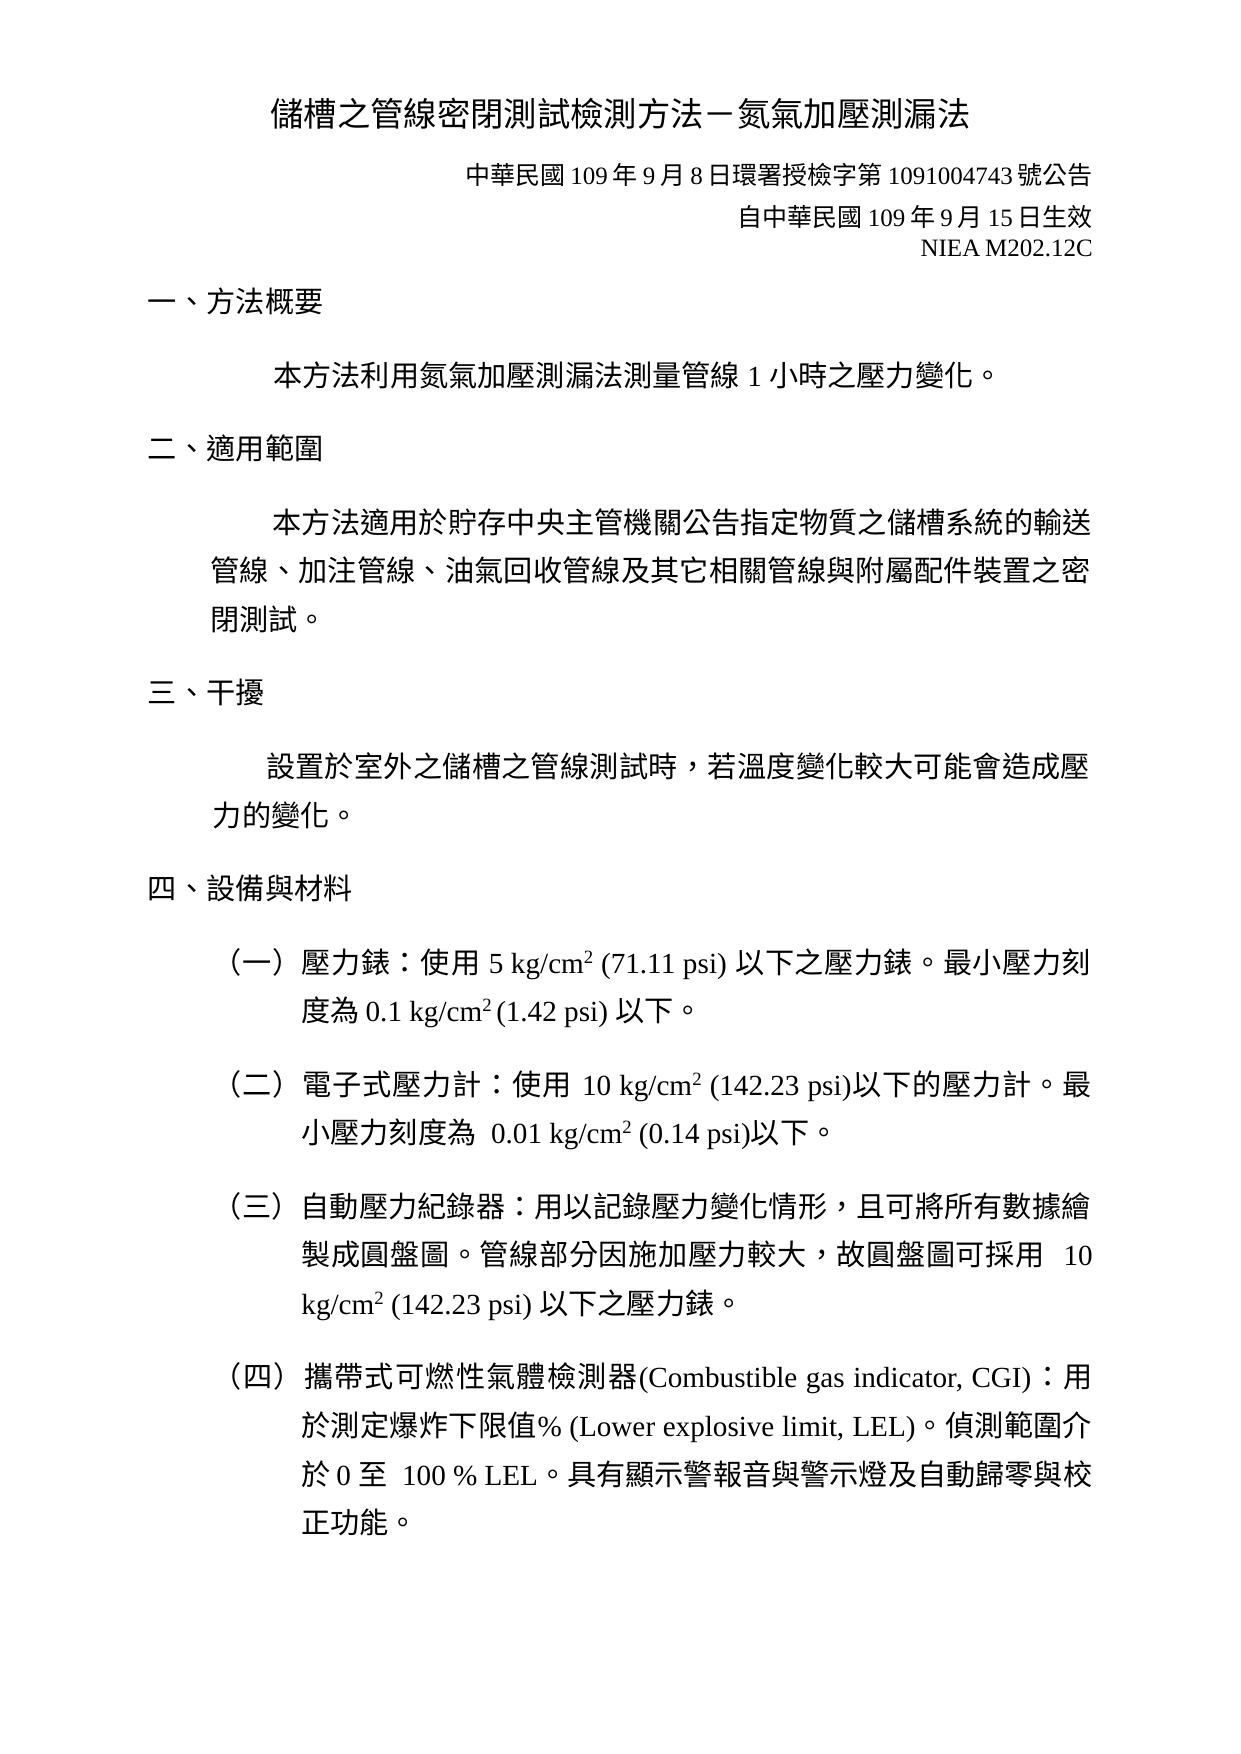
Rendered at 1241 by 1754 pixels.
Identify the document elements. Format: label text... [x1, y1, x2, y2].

text 本方法適用於貯存中央主管機關公告指定物質之儲槽系統的輸送管線、加注管線、油氣回收管線及其它相關管線與附屬配件裝置之密閉測試。 [210, 499, 1092, 639]
list 適用範圍 [148, 426, 1092, 468]
text 自中華民國109年9月15日生效 [207, 197, 1092, 233]
text （二）電子式壓力計：使用 10 kg/cm2 (142.23 psi)以下的壓力計。最小壓力刻度為 0.01 kg/cm2 (0.14 psi)以下。 [213, 1061, 1092, 1152]
text 本方法利用氮氣加壓測漏法測量管線 1 小時之壓力變化。 [214, 352, 1092, 395]
text 中華民國109年9月8日環署授檢字第1091004743號公告 [148, 155, 1092, 192]
text （四）攜帶式可燃性氣體檢測器(Combustible gas indicator, CGI)：用於測定爆炸下限值% (Lower explosive limit, LEL)。偵測範圍介於0 至 100 % LEL。具有顯示警報音與警示燈及自動歸零與校正功能。 [213, 1354, 1092, 1542]
list 設備與材料 [148, 866, 1092, 908]
text （一）壓力錶：使用 5 kg/cm2 (71.11 psi) 以下之壓力錶。最小壓力刻度為0.1 kg/cm2 (1.42 psi) 以下。 [213, 939, 1092, 1030]
list 干擾 [148, 670, 1092, 712]
text 設置於室外之儲槽之管線測試時，若溫度變化較大可能會造成壓力的變化。 [213, 744, 1092, 834]
text NIEA M202.12C [307, 233, 1092, 262]
text 儲槽之管線密閉測試檢測方法－氮氣加壓測漏法 [148, 87, 1092, 136]
text （三）自動壓力紀錄器：用以記錄壓力變化情形，且可將所有數據繪製成圓盤圖。管線部分因施加壓力較大，故圓盤圖可採用 10 kg/cm2 (142.23 psi) 以下之壓力錶。 [213, 1183, 1092, 1323]
list 方法概要 [148, 279, 1092, 321]
